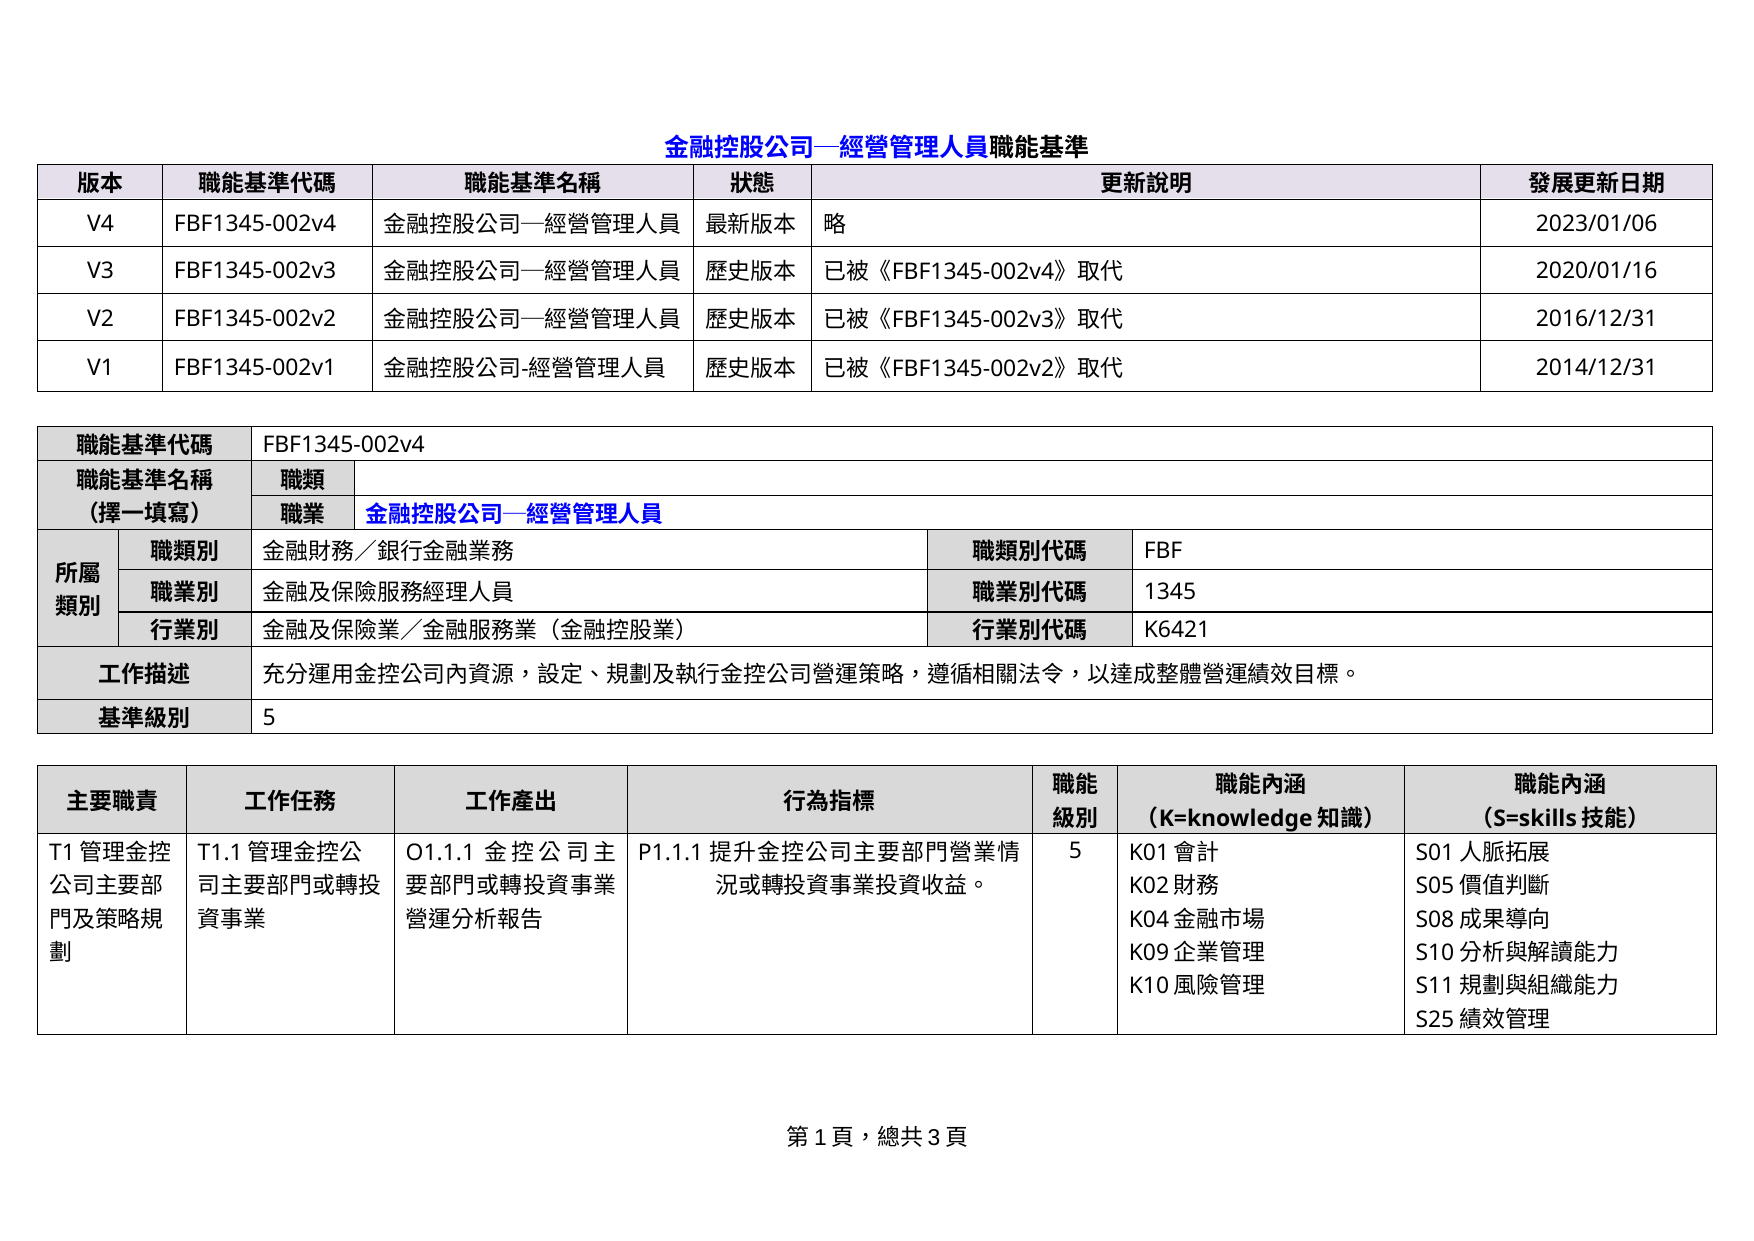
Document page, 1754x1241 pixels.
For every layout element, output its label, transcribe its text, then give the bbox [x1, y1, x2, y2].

table_header 狀態 [694, 165, 811, 198]
table_cell O1.1.1金控公司主要部門或轉投資事業營運分析報告 [395, 834, 627, 1034]
table_cell K01會計 K02財務 K04金融市場 K09企業管理 K10風險管理 [1118, 834, 1404, 1034]
table_cell V3 [38, 247, 162, 293]
table_cell K6421 [1133, 613, 1712, 646]
table_cell 金融及保險服務經理人員 [252, 570, 927, 611]
table_cell 已被《FBF1345-002v3》取代 [812, 294, 1480, 340]
table_header 職能基準名稱 [373, 165, 693, 198]
table_header 更新說明 [812, 165, 1480, 198]
table_header 職能級別 [1033, 766, 1117, 833]
table_cell 行業別 [119, 613, 251, 646]
table_cell 金融財務／銀行金融業務 [252, 530, 927, 569]
table_cell 2023/01/06 [1481, 200, 1712, 246]
table_cell V4 [38, 200, 162, 246]
table_cell 2020/01/16 [1481, 247, 1712, 293]
table_cell 歷史版本 [694, 247, 811, 293]
table_header FBF1345-002v4 [252, 427, 1712, 460]
table_cell 金融控股公司-經營管理人員 [373, 341, 693, 391]
table_cell S01人脈拓展 S05價值判斷 S08成果導向 S10分析與解讀能力 S11規劃與組織能力 S25績效管理 [1405, 834, 1716, 1034]
table_header 發展更新日期 [1481, 165, 1712, 198]
table_header 職能基準代碼 [163, 165, 372, 198]
table_cell 略 [812, 200, 1480, 246]
table_cell 基準級別 [38, 700, 251, 733]
table_header 行為指標 [628, 766, 1032, 833]
table_header 職能基準代碼 [38, 427, 251, 460]
table_header 職能內涵 （K=knowledge知識） [1118, 766, 1404, 833]
table_cell 行業別代碼 [928, 613, 1132, 646]
table_cell 職類 [252, 461, 354, 495]
table_cell 已被《FBF1345-002v4》取代 [812, 247, 1480, 293]
table_cell [355, 461, 1712, 495]
table_cell 職業別 [119, 570, 251, 611]
table_cell 金融及保險業／金融服務業（金融控股業） [252, 613, 927, 646]
table_cell FBF1345-002v2 [163, 294, 372, 340]
table_header 職能內涵 （S=skills技能） [1405, 766, 1716, 833]
table_cell 工作描述 [38, 647, 251, 699]
table_cell 職類別 [119, 530, 251, 569]
table_cell 1345 [1133, 570, 1712, 611]
table_cell 職業別代碼 [928, 570, 1132, 611]
table_header 主要職責 [38, 766, 186, 833]
table_cell 金融控股公司─經營管理人員 [373, 294, 693, 340]
table_cell V1 [38, 341, 162, 391]
table_cell 5 [1033, 834, 1117, 1034]
table_cell 2016/12/31 [1481, 294, 1712, 340]
table_cell FBF1345-002v1 [163, 341, 372, 391]
table_cell T1管理金控公司主要部門及策略規劃 [38, 834, 186, 1034]
table_cell 職業 [252, 496, 354, 529]
table_cell 金融控股公司─經營管理人員 [373, 200, 693, 246]
table_cell 金融控股公司─經營管理人員 [373, 247, 693, 293]
table_header 版本 [38, 165, 162, 198]
table_cell 充分運用金控公司內資源，設定、規劃及執行金控公司營運策略，遵循相關法令，以達成整體營運績效目標。 [252, 647, 1712, 699]
table_cell 所屬類別 [38, 530, 118, 646]
table_cell T1.1管理金控公司主要部門或轉投資事業 [187, 834, 394, 1034]
table_cell 2014/12/31 [1481, 341, 1712, 391]
table_cell 職類別代碼 [928, 530, 1132, 569]
table_header 工作任務 [187, 766, 394, 833]
table_cell 最新版本 [694, 200, 811, 246]
table_cell 已被《FBF1345-002v2》取代 [812, 341, 1480, 391]
table_cell FBF1345-002v4 [163, 200, 372, 246]
text 金融控股公司─經營管理人員職能基準 [118, 128, 1636, 164]
table_cell 職能基準名稱 （擇一填寫） [38, 461, 251, 529]
table_cell FBF [1133, 530, 1712, 569]
table_cell 歷史版本 [694, 341, 811, 391]
table_cell P1.1.1提升金控公司主要部門營業情況或轉投資事業投資收益。 [628, 834, 1032, 1034]
table_header 工作產出 [395, 766, 627, 833]
table_cell V2 [38, 294, 162, 340]
table_cell 金融控股公司─經營管理人員 [355, 496, 1712, 529]
table_cell 歷史版本 [694, 294, 811, 340]
table_cell FBF1345-002v3 [163, 247, 372, 293]
table_cell 5 [252, 700, 1712, 733]
